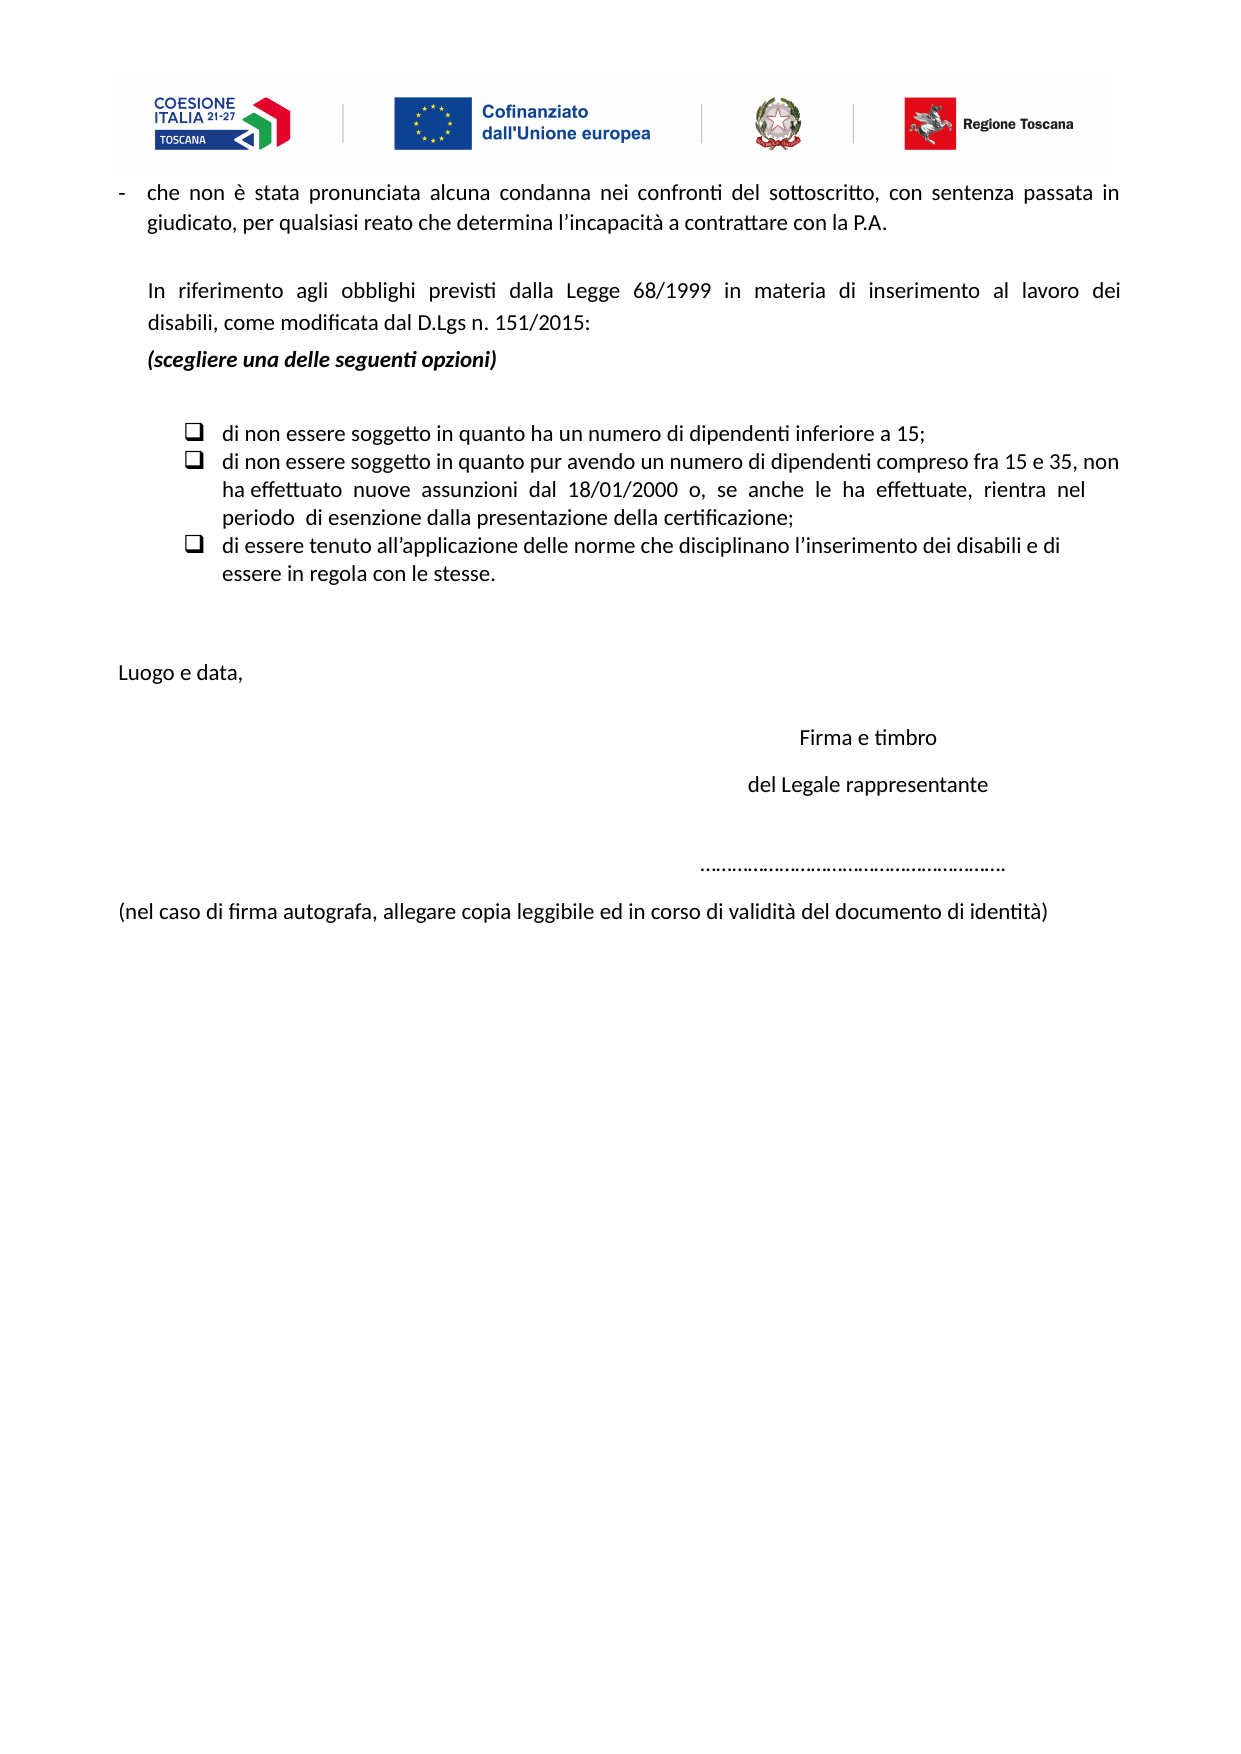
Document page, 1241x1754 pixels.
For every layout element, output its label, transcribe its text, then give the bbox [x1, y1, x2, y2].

list che non è stata pronunciata alcuna condanna nei confronti del sottoscritto, con sentenza passata in giudicato, per qualsiasi reato che determina l’incapacità a contrattare con la P.A. [118, 176, 1122, 236]
text (nel caso di firma autografa, allegare copia leggibile ed in corso di validità del documento di identità) [118, 896, 1122, 925]
list di essere tenuto all’applicazione delle norme che disciplinano l’inserimento dei disabili e di essere in regola con le stesse. [183, 532, 1122, 588]
list di non essere soggetto in quanto pur avendo un numero di dipendenti compreso fra 15 e 35, non ha effettuato nuove assunzioni dal 18/01/2000 o, se anche le ha effettuate, rientra nel periodo di esenzione dalla presentazione della certificazione; [183, 447, 1122, 532]
text In riferimento agli obblighi previsti dalla Legge 68/1999 in materia di inserimento al lavoro dei disabili, come modificata dal D.Lgs n. 151/2015: [148, 276, 1122, 336]
text Luogo e data, [118, 658, 1054, 686]
picture [110, 73, 1115, 174]
list di non essere soggetto in quanto ha un numero di dipendenti inferiore a 15; [183, 419, 1122, 447]
text del Legale rappresentante [682, 770, 1054, 798]
text (scegliere una delle seguenti opzioni) [147, 345, 1054, 373]
text Firma e timbro [683, 723, 1054, 752]
text …………………………………………………. [183, 849, 1116, 877]
